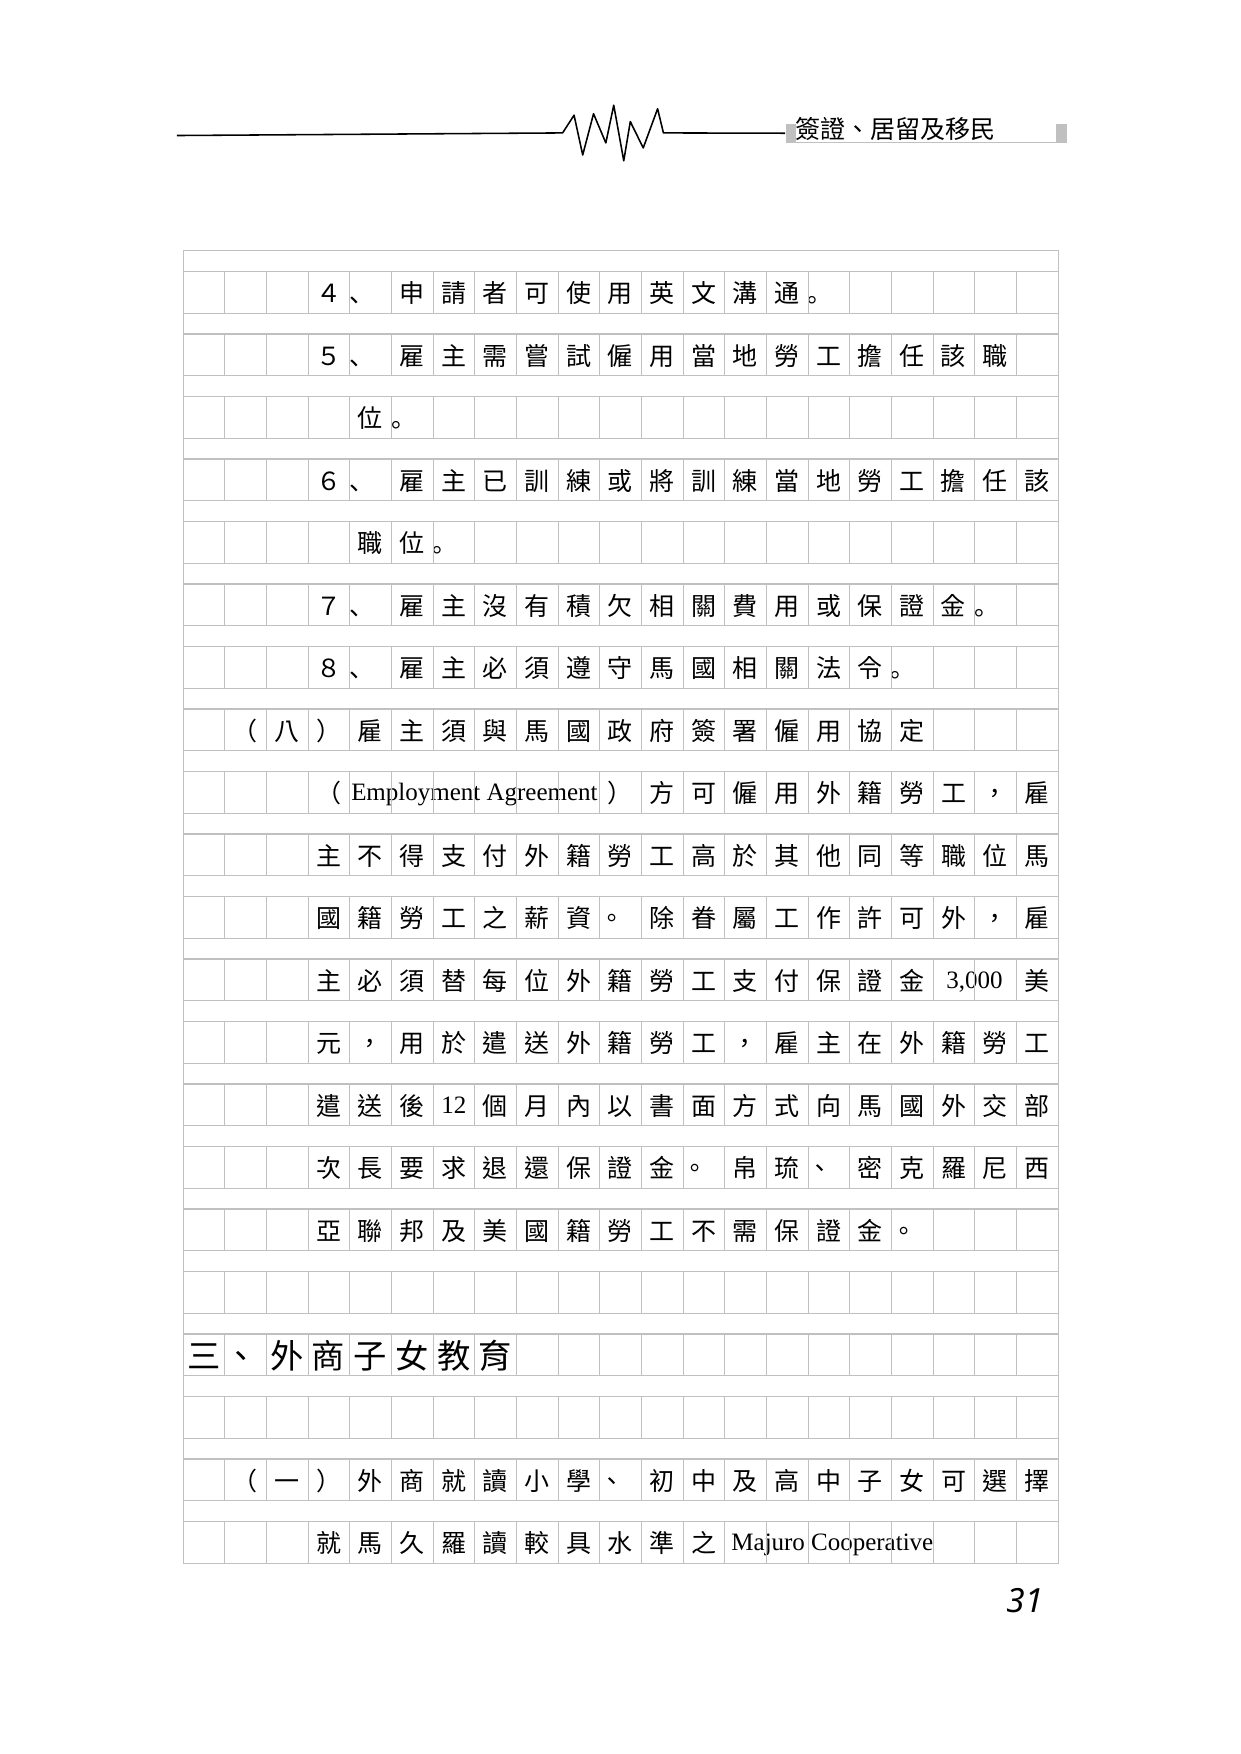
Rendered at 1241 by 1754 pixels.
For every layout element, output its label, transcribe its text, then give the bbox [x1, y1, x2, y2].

text ６、雇主已訓練或將訓練當地勞工擔任該職位。 [684, 460, 724, 500]
text （八）雇主須與馬國政府簽署僱用協定（Employment Agreement）方可僱用外籍勞工，雇主不得支付外籍勞工高於其他同等職位馬國籍勞工之薪資。除眷屬工作許可外，雇主必須替每位外籍勞工支付保證金3,000美元，用於遣送外籍勞工，雇主在外籍勞工遣送後12個月內以書面方式向馬國外交部次長要求退還保證金。帛琉、密克羅尼西亞聯邦及美國籍勞工不需保證金。 [207, 1064, 1058, 1083]
text ７、雇主沒有積欠相關費用或保證金。 [809, 585, 849, 625]
text ７、雇主沒有積欠相關費用或保證金。 [684, 585, 724, 625]
text ５、雇主需嘗試僱用當地勞工擔任該職位。 [281, 397, 308, 438]
text ４、申請者可使用英文溝通。 [850, 272, 891, 313]
text ７、雇主沒有積欠相關費用或保證金。 [767, 585, 808, 625]
text ６、雇主已訓練或將訓練當地勞工擔任該職位。 [809, 460, 849, 500]
text 三、外商子女教育 [684, 1335, 724, 1375]
text ４、申請者可使用英文溝通。 [350, 272, 391, 313]
text ６、雇主已訓練或將訓練當地勞工擔任該職位。 [434, 460, 474, 500]
text 三、外商子女教育 [350, 1335, 391, 1375]
text ５、雇主需嘗試僱用當地勞工擔任該職位。 [281, 314, 1058, 333]
text ６、雇主已訓練或將訓練當地勞工擔任該職位。 [1017, 460, 1058, 500]
text ６、雇主已訓練或將訓練當地勞工擔任該職位。 [934, 522, 974, 563]
text ４、申請者可使用英文溝通。 [281, 251, 1058, 271]
text ５、雇主需嘗試僱用當地勞工擔任該職位。 [475, 397, 516, 438]
text ７、雇主沒有積欠相關費用或保證金。 [281, 564, 1058, 583]
text ４、申請者可使用英文溝通。 [600, 272, 641, 313]
text ８、雇主必須遵守馬國相關法令。 [934, 647, 974, 688]
text ４、申請者可使用英文溝通。 [975, 272, 1016, 313]
text ５、雇主需嘗試僱用當地勞工擔任該職位。 [517, 397, 558, 438]
text 三、外商子女教育 [809, 1335, 849, 1375]
text ５、雇主需嘗試僱用當地勞工擔任該職位。 [850, 335, 891, 375]
text ６、雇主已訓練或將訓練當地勞工擔任該職位。 [600, 460, 641, 500]
text ５、雇主需嘗試僱用當地勞工擔任該職位。 [809, 397, 849, 438]
text 三、外商子女教育 [434, 1335, 474, 1375]
text ８、雇主必須遵守馬國相關法令。 [281, 626, 1058, 646]
text ６、雇主已訓練或將訓練當地勞工擔任該職位。 [281, 439, 1058, 458]
text ４、申請者可使用英文溝通。 [809, 272, 849, 313]
text ４、申請者可使用英文溝通。 [767, 272, 808, 313]
text （八）雇主須與馬國政府簽署僱用協定（Employment Agreement）方可僱用外籍勞工，雇主不得支付外籍勞工高於其他同等職位馬國籍勞工之薪資。除眷屬工作許可外，雇主必須替每位外籍勞工支付保證金3,000美元，用於遣送外籍勞工，雇主在外籍勞工遣送後12個月內以書面方式向馬國外交部次長要求退還保證金。帛琉、密克羅尼西亞聯邦及美國籍勞工不需保證金。 [207, 1001, 1058, 1021]
text ６、雇主已訓練或將訓練當地勞工擔任該職位。 [892, 460, 933, 500]
text ６、雇主已訓練或將訓練當地勞工擔任該職位。 [1017, 522, 1058, 563]
text 三、外商子女教育 [267, 1335, 308, 1375]
text ４、申請者可使用英文溝通。 [684, 272, 724, 313]
text ６、雇主已訓練或將訓練當地勞工擔任該職位。 [975, 460, 1016, 500]
text ６、雇主已訓練或將訓練當地勞工擔任該職位。 [350, 522, 391, 563]
text ５、雇主需嘗試僱用當地勞工擔任該職位。 [975, 335, 1016, 375]
text 三、外商子女教育 [1017, 1335, 1058, 1375]
text ７、雇主沒有積欠相關費用或保證金。 [559, 585, 599, 625]
text ７、雇主沒有積欠相關費用或保證金。 [600, 585, 641, 625]
text ６、雇主已訓練或將訓練當地勞工擔任該職位。 [559, 460, 599, 500]
text ７、雇主沒有積欠相關費用或保證金。 [281, 585, 308, 625]
text （八）雇主須與馬國政府簽署僱用協定（Employment Agreement）方可僱用外籍勞工，雇主不得支付外籍勞工高於其他同等職位馬國籍勞工之薪資。除眷屬工作許可外，雇主必須替每位外籍勞工支付保證金3,000美元，用於遣送外籍勞工，雇主在外籍勞工遣送後12個月內以書面方式向馬國外交部次長要求退還保證金。帛琉、密克羅尼西亞聯邦及美國籍勞工不需保證金。 [207, 751, 1058, 771]
text ６、雇主已訓練或將訓練當地勞工擔任該職位。 [309, 460, 349, 500]
text ７、雇主沒有積欠相關費用或保證金。 [475, 585, 516, 625]
text ６、雇主已訓練或將訓練當地勞工擔任該職位。 [767, 460, 808, 500]
text ５、雇主需嘗試僱用當地勞工擔任該職位。 [642, 335, 683, 375]
text ５、雇主需嘗試僱用當地勞工擔任該職位。 [725, 397, 766, 438]
text ８、雇主必須遵守馬國相關法令。 [517, 647, 558, 688]
text ７、雇主沒有積欠相關費用或保證金。 [850, 585, 891, 625]
text ８、雇主必須遵守馬國相關法令。 [850, 647, 891, 688]
text ６、雇主已訓練或將訓練當地勞工擔任該職位。 [850, 522, 891, 563]
text （一）外商就讀小學、初中及高中子女可選擇就馬久羅讀較具水準之Majuro Cooperative School、Seventh-Day Adventist School及Assumption School等私立或教會學校，高中畢業後可進入馬紹爾學院或南太平洋大學馬紹爾分校，亦可在馬久羅參加美國SAT及TOEFL考試，申請就讀美國大學。 [207, 1501, 1058, 1521]
text 三、外商子女教育 [892, 1335, 933, 1375]
text ５、雇主需嘗試僱用當地勞工擔任該職位。 [809, 335, 849, 375]
text ５、雇主需嘗試僱用當地勞工擔任該職位。 [767, 335, 808, 375]
text ７、雇主沒有積欠相關費用或保證金。 [934, 585, 974, 625]
text （八）雇主須與馬國政府簽署僱用協定（Employment Agreement）方可僱用外籍勞工，雇主不得支付外籍勞工高於其他同等職位馬國籍勞工之薪資。除眷屬工作許可外，雇主必須替每位外籍勞工支付保證金3,000美元，用於遣送外籍勞工，雇主在外籍勞工遣送後12個月內以書面方式向馬國外交部次長要求退還保證金。帛琉、密克羅尼西亞聯邦及美國籍勞工不需保證金。 [207, 1189, 1058, 1208]
text ６、雇主已訓練或將訓練當地勞工擔任該職位。 [281, 522, 308, 563]
text ６、雇主已訓練或將訓練當地勞工擔任該職位。 [642, 460, 683, 500]
text ４、申請者可使用英文溝通。 [892, 272, 933, 313]
text ５、雇主需嘗試僱用當地勞工擔任該職位。 [600, 397, 641, 438]
text ８、雇主必須遵守馬國相關法令。 [434, 647, 474, 688]
text ８、雇主必須遵守馬國相關法令。 [281, 647, 308, 688]
text ５、雇主需嘗試僱用當地勞工擔任該職位。 [892, 335, 933, 375]
text （八）雇主須與馬國政府簽署僱用協定（Employment Agreement）方可僱用外籍勞工，雇主不得支付外籍勞工高於其他同等職位馬國籍勞工之薪資。除眷屬工作許可外，雇主必須替每位外籍勞工支付保證金3,000美元，用於遣送外籍勞工，雇主在外籍勞工遣送後12個月內以書面方式向馬國外交部次長要求退還保證金。帛琉、密克羅尼西亞聯邦及美國籍勞工不需保證金。 [207, 939, 1058, 958]
text ６、雇主已訓練或將訓練當地勞工擔任該職位。 [517, 522, 558, 563]
text ５、雇主需嘗試僱用當地勞工擔任該職位。 [975, 397, 1016, 438]
text ６、雇主已訓練或將訓練當地勞工擔任該職位。 [392, 522, 433, 563]
text 三、外商子女教育 [184, 1335, 224, 1375]
text 三、外商子女教育 [934, 1335, 974, 1375]
text ４、申請者可使用英文溝通。 [392, 272, 433, 313]
text ５、雇主需嘗試僱用當地勞工擔任該職位。 [559, 397, 599, 438]
text ６、雇主已訓練或將訓練當地勞工擔任該職位。 [517, 460, 558, 500]
text 三、外商子女教育 [309, 1335, 349, 1375]
text ６、雇主已訓練或將訓練當地勞工擔任該職位。 [934, 460, 974, 500]
text ８、雇主必須遵守馬國相關法令。 [725, 647, 766, 688]
text ５、雇主需嘗試僱用當地勞工擔任該職位。 [350, 335, 391, 375]
text ８、雇主必須遵守馬國相關法令。 [309, 647, 349, 688]
text ８、雇主必須遵守馬國相關法令。 [975, 647, 1016, 688]
text ４、申請者可使用英文溝通。 [559, 272, 599, 313]
text 三、外商子女教育 [850, 1335, 891, 1375]
text 三、外商子女教育 [517, 1335, 558, 1375]
text 三、外商子女教育 [559, 1335, 599, 1375]
text ７、雇主沒有積欠相關費用或保證金。 [725, 585, 766, 625]
text ６、雇主已訓練或將訓練當地勞工擔任該職位。 [475, 522, 516, 563]
text ６、雇主已訓練或將訓練當地勞工擔任該職位。 [642, 522, 683, 563]
text ４、申請者可使用英文溝通。 [1017, 272, 1058, 313]
text （八）雇主須與馬國政府簽署僱用協定（Employment Agreement）方可僱用外籍勞工，雇主不得支付外籍勞工高於其他同等職位馬國籍勞工之薪資。除眷屬工作許可外，雇主必須替每位外籍勞工支付保證金3,000美元，用於遣送外籍勞工，雇主在外籍勞工遣送後12個月內以書面方式向馬國外交部次長要求退還保證金。帛琉、密克羅尼西亞聯邦及美國籍勞工不需保證金。 [207, 1126, 1058, 1146]
text ５、雇主需嘗試僱用當地勞工擔任該職位。 [392, 335, 433, 375]
text ５、雇主需嘗試僱用當地勞工擔任該職位。 [684, 397, 724, 438]
text （八）雇主須與馬國政府簽署僱用協定（Employment Agreement）方可僱用外籍勞工，雇主不得支付外籍勞工高於其他同等職位馬國籍勞工之薪資。除眷屬工作許可外，雇主必須替每位外籍勞工支付保證金3,000美元，用於遣送外籍勞工，雇主在外籍勞工遣送後12個月內以書面方式向馬國外交部次長要求退還保證金。帛琉、密克羅尼西亞聯邦及美國籍勞工不需保證金。 [207, 876, 1058, 896]
text 三、外商子女教育 [725, 1335, 766, 1375]
text ５、雇主需嘗試僱用當地勞工擔任該職位。 [600, 335, 641, 375]
text ６、雇主已訓練或將訓練當地勞工擔任該職位。 [392, 460, 433, 500]
text ４、申請者可使用英文溝通。 [642, 272, 683, 313]
text ８、雇主必須遵守馬國相關法令。 [892, 647, 933, 688]
text ５、雇主需嘗試僱用當地勞工擔任該職位。 [559, 335, 599, 375]
text ８、雇主必須遵守馬國相關法令。 [642, 647, 683, 688]
text ６、雇主已訓練或將訓練當地勞工擔任該職位。 [975, 522, 1016, 563]
text 三、外商子女教育 [225, 1335, 266, 1375]
text ７、雇主沒有積欠相關費用或保證金。 [892, 585, 933, 625]
text ５、雇主需嘗試僱用當地勞工擔任該職位。 [684, 335, 724, 375]
text ４、申請者可使用英文溝通。 [434, 272, 474, 313]
text ６、雇主已訓練或將訓練當地勞工擔任該職位。 [350, 460, 391, 500]
text ６、雇主已訓練或將訓練當地勞工擔任該職位。 [725, 460, 766, 500]
text ５、雇主需嘗試僱用當地勞工擔任該職位。 [1017, 397, 1058, 438]
text ５、雇主需嘗試僱用當地勞工擔任該職位。 [281, 376, 1058, 396]
text ６、雇主已訓練或將訓練當地勞工擔任該職位。 [475, 460, 516, 500]
text ７、雇主沒有積欠相關費用或保證金。 [642, 585, 683, 625]
text ４、申請者可使用英文溝通。 [281, 272, 308, 313]
text ４、申請者可使用英文溝通。 [725, 272, 766, 313]
text ７、雇主沒有積欠相關費用或保證金。 [392, 585, 433, 625]
text ８、雇主必須遵守馬國相關法令。 [559, 647, 599, 688]
text ８、雇主必須遵守馬國相關法令。 [809, 647, 849, 688]
text ５、雇主需嘗試僱用當地勞工擔任該職位。 [281, 335, 308, 375]
text ５、雇主需嘗試僱用當地勞工擔任該職位。 [517, 335, 558, 375]
text ４、申請者可使用英文溝通。 [934, 272, 974, 313]
text ８、雇主必須遵守馬國相關法令。 [392, 647, 433, 688]
text ５、雇主需嘗試僱用當地勞工擔任該職位。 [309, 335, 349, 375]
text ５、雇主需嘗試僱用當地勞工擔任該職位。 [934, 397, 974, 438]
text 三、外商子女教育 [392, 1335, 433, 1375]
text ５、雇主需嘗試僱用當地勞工擔任該職位。 [434, 335, 474, 375]
text ５、雇主需嘗試僱用當地勞工擔任該職位。 [392, 397, 433, 438]
text （一）外商就讀小學、初中及高中子女可選擇就馬久羅讀較具水準之Majuro Cooperative School、Seventh-Day Adventist School及Assumption School等私立或教會學校，高中畢業後可進入馬紹爾學院或南太平洋大學馬紹爾分校，亦可在馬久羅參加美國SAT及TOEFL考試，申請就讀美國大學。 [207, 1439, 1058, 1458]
text ５、雇主需嘗試僱用當地勞工擔任該職位。 [350, 397, 391, 438]
text ７、雇主沒有積欠相關費用或保證金。 [975, 585, 1016, 625]
text ６、雇主已訓練或將訓練當地勞工擔任該職位。 [559, 522, 599, 563]
text ６、雇主已訓練或將訓練當地勞工擔任該職位。 [281, 501, 1058, 521]
text ８、雇主必須遵守馬國相關法令。 [1017, 647, 1058, 688]
text ５、雇主需嘗試僱用當地勞工擔任該職位。 [767, 397, 808, 438]
text ６、雇主已訓練或將訓練當地勞工擔任該職位。 [892, 522, 933, 563]
text （八）雇主須與馬國政府簽署僱用協定（Employment Agreement）方可僱用外籍勞工，雇主不得支付外籍勞工高於其他同等職位馬國籍勞工之薪資。除眷屬工作許可外，雇主必須替每位外籍勞工支付保證金3,000美元，用於遣送外籍勞工，雇主在外籍勞工遣送後12個月內以書面方式向馬國外交部次長要求退還保證金。帛琉、密克羅尼西亞聯邦及美國籍勞工不需保證金。 [207, 814, 1058, 833]
text 三、外商子女教育 [975, 1335, 1016, 1375]
text ５、雇主需嘗試僱用當地勞工擔任該職位。 [1017, 335, 1058, 375]
text ５、雇主需嘗試僱用當地勞工擔任該職位。 [642, 397, 683, 438]
text ６、雇主已訓練或將訓練當地勞工擔任該職位。 [767, 522, 808, 563]
text ８、雇主必須遵守馬國相關法令。 [684, 647, 724, 688]
text ５、雇主需嘗試僱用當地勞工擔任該職位。 [725, 335, 766, 375]
text ５、雇主需嘗試僱用當地勞工擔任該職位。 [892, 397, 933, 438]
text 三、外商子女教育 [767, 1335, 808, 1375]
text 三、外商子女教育 [642, 1335, 683, 1375]
text ８、雇主必須遵守馬國相關法令。 [475, 647, 516, 688]
text ６、雇主已訓練或將訓練當地勞工擔任該職位。 [725, 522, 766, 563]
text ４、申請者可使用英文溝通。 [309, 272, 349, 313]
text ６、雇主已訓練或將訓練當地勞工擔任該職位。 [281, 460, 308, 500]
text ４、申請者可使用英文溝通。 [517, 272, 558, 313]
text 三、外商子女教育 [184, 1314, 1058, 1333]
text ８、雇主必須遵守馬國相關法令。 [350, 647, 391, 688]
text ４、申請者可使用英文溝通。 [475, 272, 516, 313]
text ６、雇主已訓練或將訓練當地勞工擔任該職位。 [600, 522, 641, 563]
text ５、雇主需嘗試僱用當地勞工擔任該職位。 [934, 335, 974, 375]
text ６、雇主已訓練或將訓練當地勞工擔任該職位。 [434, 522, 474, 563]
text ５、雇主需嘗試僱用當地勞工擔任該職位。 [434, 397, 474, 438]
text ７、雇主沒有積欠相關費用或保證金。 [309, 585, 349, 625]
text ６、雇主已訓練或將訓練當地勞工擔任該職位。 [309, 522, 349, 563]
text ５、雇主需嘗試僱用當地勞工擔任該職位。 [850, 397, 891, 438]
text ７、雇主沒有積欠相關費用或保證金。 [434, 585, 474, 625]
text 三、外商子女教育 [600, 1335, 641, 1375]
text ８、雇主必須遵守馬國相關法令。 [600, 647, 641, 688]
text ６、雇主已訓練或將訓練當地勞工擔任該職位。 [809, 522, 849, 563]
text （八）雇主須與馬國政府簽署僱用協定（Employment Agreement）方可僱用外籍勞工，雇主不得支付外籍勞工高於其他同等職位馬國籍勞工之薪資。除眷屬工作許可外，雇主必須替每位外籍勞工支付保證金3,000美元，用於遣送外籍勞工，雇主在外籍勞工遣送後12個月內以書面方式向馬國外交部次長要求退還保證金。帛琉、密克羅尼西亞聯邦及美國籍勞工不需保證金。 [207, 689, 1058, 708]
text ６、雇主已訓練或將訓練當地勞工擔任該職位。 [684, 522, 724, 563]
text ７、雇主沒有積欠相關費用或保證金。 [350, 585, 391, 625]
text ５、雇主需嘗試僱用當地勞工擔任該職位。 [475, 335, 516, 375]
text ５、雇主需嘗試僱用當地勞工擔任該職位。 [309, 397, 349, 438]
text 三、外商子女教育 [475, 1335, 516, 1375]
text ６、雇主已訓練或將訓練當地勞工擔任該職位。 [850, 460, 891, 500]
text ８、雇主必須遵守馬國相關法令。 [767, 647, 808, 688]
text ７、雇主沒有積欠相關費用或保證金。 [517, 585, 558, 625]
text ７、雇主沒有積欠相關費用或保證金。 [1017, 585, 1058, 625]
